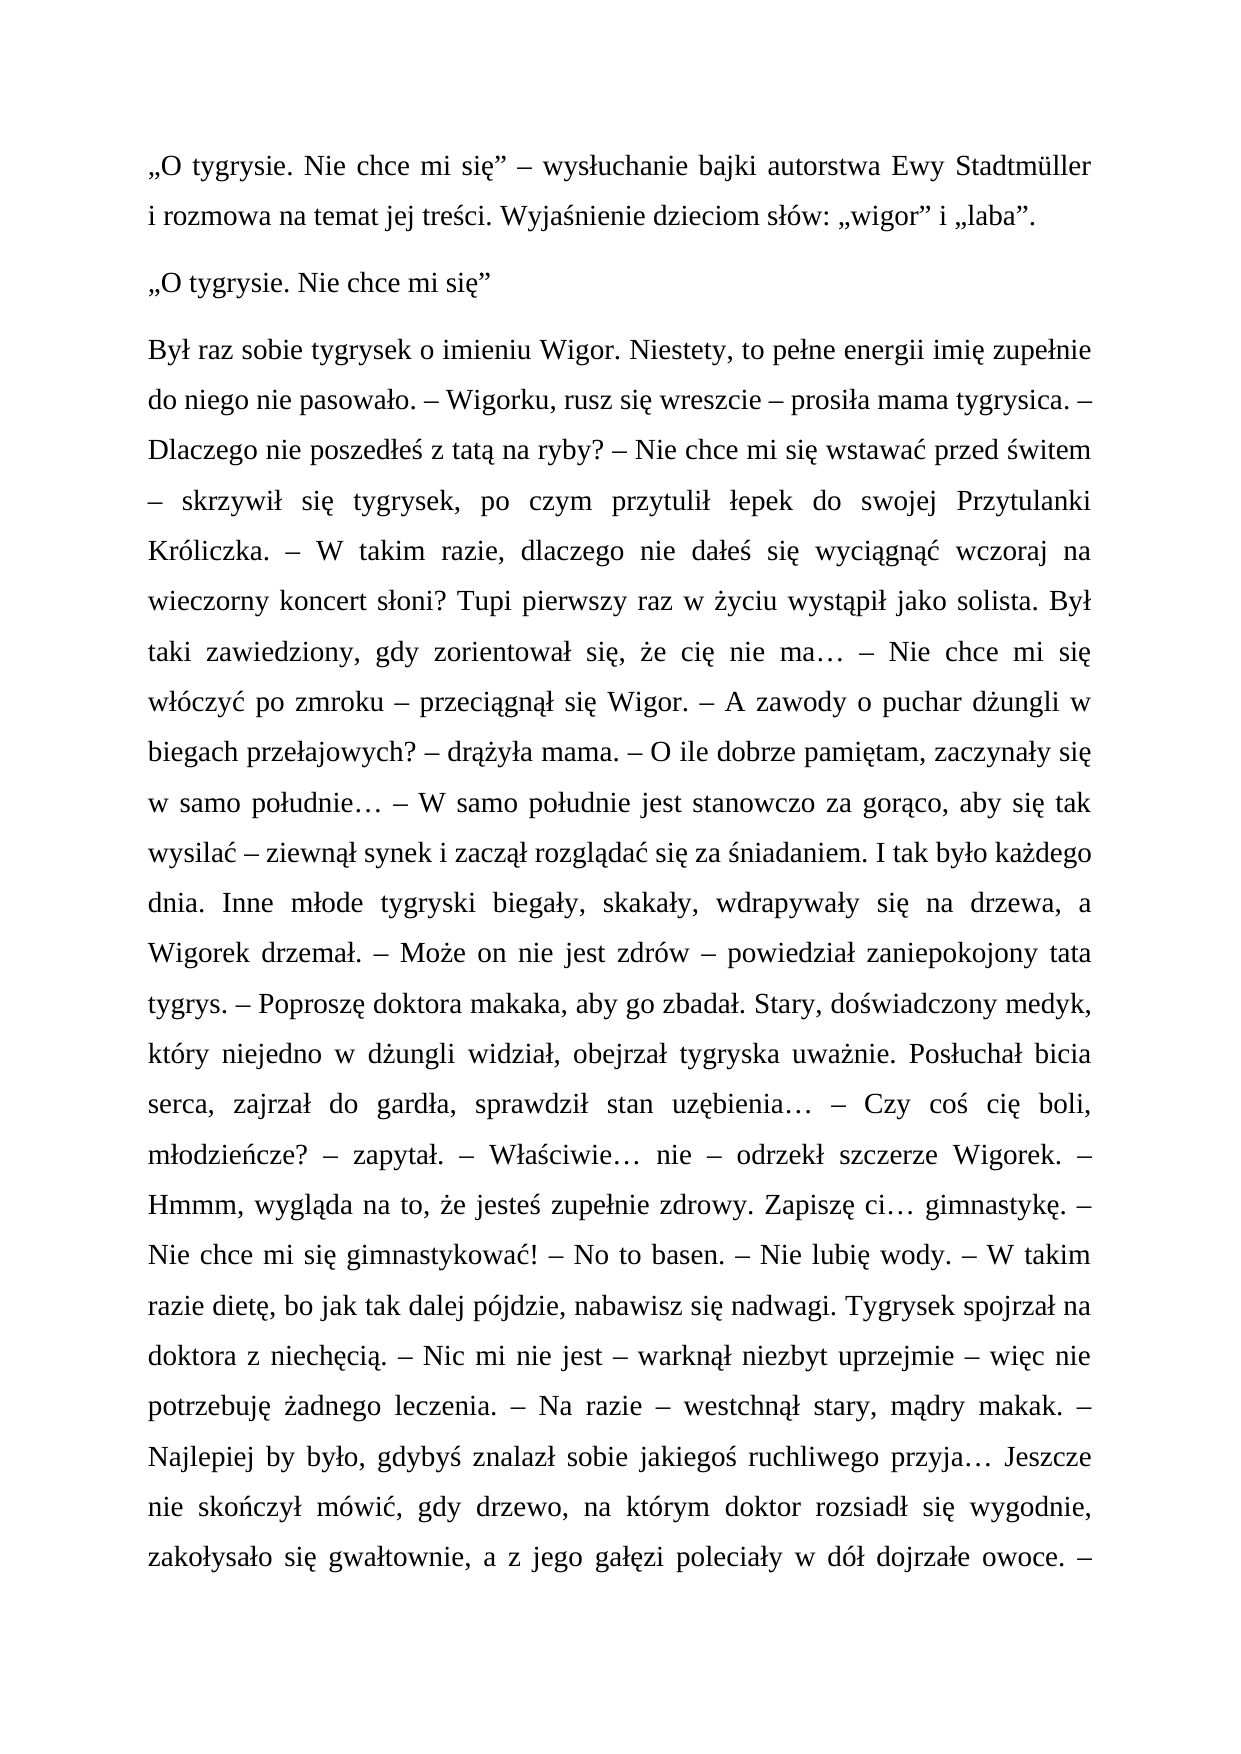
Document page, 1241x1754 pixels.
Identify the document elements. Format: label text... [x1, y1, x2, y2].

text „O tygrysie. Nie chce mi się” [148, 265, 1093, 298]
text Był raz sobie tygrysek o imieniu Wigor. Niestety, to pełne energii imię zupełnie do niego nie pasowało. – Wigorku, rusz się wreszcie – prosiła mama tygrysica. – Dlaczego nie poszedłeś z tatą na ryby? – Nie chce mi się wstawać przed świtem – skrzywił się tygrysek, po czym przytulił łepek do swojej Przytulanki Króliczka. – W takim razie, dlaczego nie dałeś się wyciągnąć wczoraj na wieczorny koncert słoni? Tupi pierwszy raz w życiu wystąpił jako solista. Był taki zawiedziony, gdy zorientował się, że cię nie ma… – Nie chce mi się włóczyć po zmroku – przeciągnął się Wigor. – A zawody o puchar dżungli w biegach przełajowych? – drążyła mama. – O ile dobrze pamiętam, zaczynały się w samo południe… – W samo południe jest stanowczo za gorąco, aby się tak wysilać – ziewnął synek i zaczął rozglądać się za śniadaniem. I tak było każdego dnia. Inne młode tygryski biegały, skakały, wdrapywały się na drzewa, a Wigorek drzemał. – Może on nie jest zdrów – powiedział zaniepokojony tata tygrys. – Poproszę doktora makaka, aby go zbadał. Stary, doświadczony medyk, który niejedno w dżungli widział, obejrzał tygryska uważnie. Posłuchał bicia serca, zajrzał do gardła, sprawdził stan uzębienia… – Czy coś cię boli, młodzieńcze? – zapytał. – Właściwie… nie – odrzekł szczerze Wigorek. – Hmmm, wygląda na to, że jesteś zupełnie zdrowy. Zapiszę ci… gimnastykę. – Nie chce mi się gimnastykować! – No to basen. – Nie lubię wody. – W takim razie dietę, bo jak tak dalej pójdzie, nabawisz się nadwagi. Tygrysek spojrzał na doktora z niechęcią. – Nic mi nie jest – warknął niezbyt uprzejmie – więc nie potrzebuję żadnego leczenia. – Na razie – westchnął stary, mądry makak. – Najlepiej by było, gdybyś znalazł sobie jakiegoś ruchliwego przyja… Jeszcze nie skończył mówić, gdy drzewo, na którym doktor rozsiadł się wygodnie, zakołysało się gwałtownie, a z jego gałęzi poleciały w dół dojrzałe owoce. – [148, 332, 1093, 1573]
text „O tygrysie. Nie chce mi się” – wysłuchanie bajki autorstwa Ewy Stadtmüller i rozmowa na temat jej treści. Wyjaśnienie dzieciom słów: „wigor” i „laba”. [148, 148, 1093, 231]
